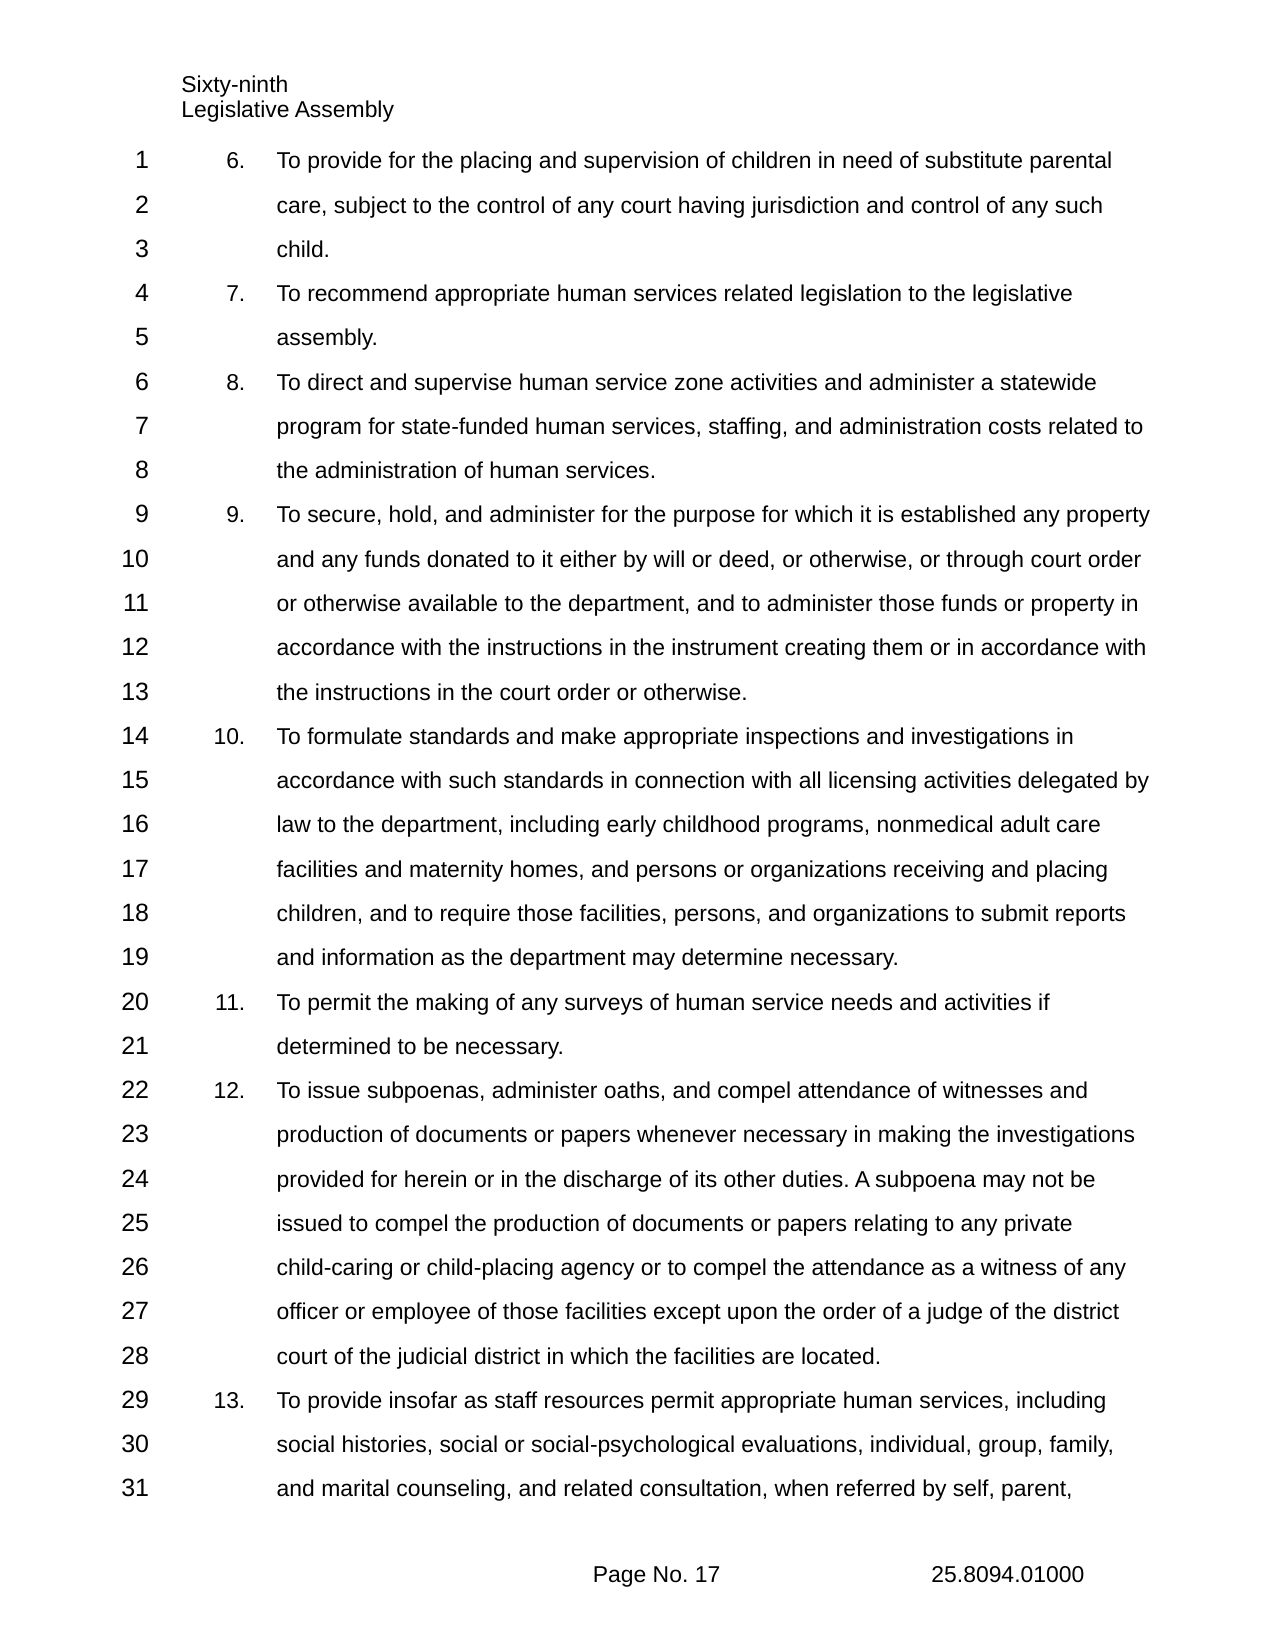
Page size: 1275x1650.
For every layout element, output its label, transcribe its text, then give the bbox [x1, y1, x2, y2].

text 10. To formulate standards and make appropriate inspections and investigations in accordance with such standards in connection with all licensing activities delegated by law to the department, including early childhood programs, nonmedical adult care facilities and maternity homes, and persons or organizations receiving and placing children, and to require those facilities, persons, and organizations to submit reports and information as the department may determine necessary. [181, 709, 1154, 974]
text 9. To secure, hold, and administer for the purpose for which it is established any property and any funds donated to it either by will or deed, or otherwise, or through court order or otherwise available to the department, and to administer those funds or property in accordance with the instructions in the instrument creating them or in accordance with the instructions in the court order or otherwise. [181, 487, 1154, 709]
text 7. To recommend appropriate human services related legislation to the legislative assembly. [181, 266, 1154, 355]
text 11. To permit the making of any surveys of human service needs and activities if determined to be necessary. [181, 974, 1154, 1063]
text 12. To issue subpoenas, administer oaths, and compel attendance of witnesses and production of documents or papers whenever necessary in making the investigations provided for herein or in the discharge of its other duties. A subpoena may not be issued to compel the production of documents or papers relating to any private child‑caring or child‑placing agency or to compel the attendance as a witness of any officer or employee of those facilities except upon the order of a judge of the district court of the judicial district in which the facilities are located. [181, 1063, 1154, 1373]
text 6. To provide for the placing and supervision of children in need of substitute parental care, subject to the control of any court having jurisdiction and control of any such child. [181, 133, 1154, 266]
text 13. To provide insofar as staff resources permit appropriate human services, including social histories, social or social‑psychological evaluations, individual, group, family, and marital counseling, and related consultation, when referred by self, parent, [181, 1373, 1154, 1506]
text 8. To direct and supervise human service zone activities and administer a statewide program for state‑funded human services, staffing, and administration costs related to the administration of human services. [181, 355, 1154, 487]
